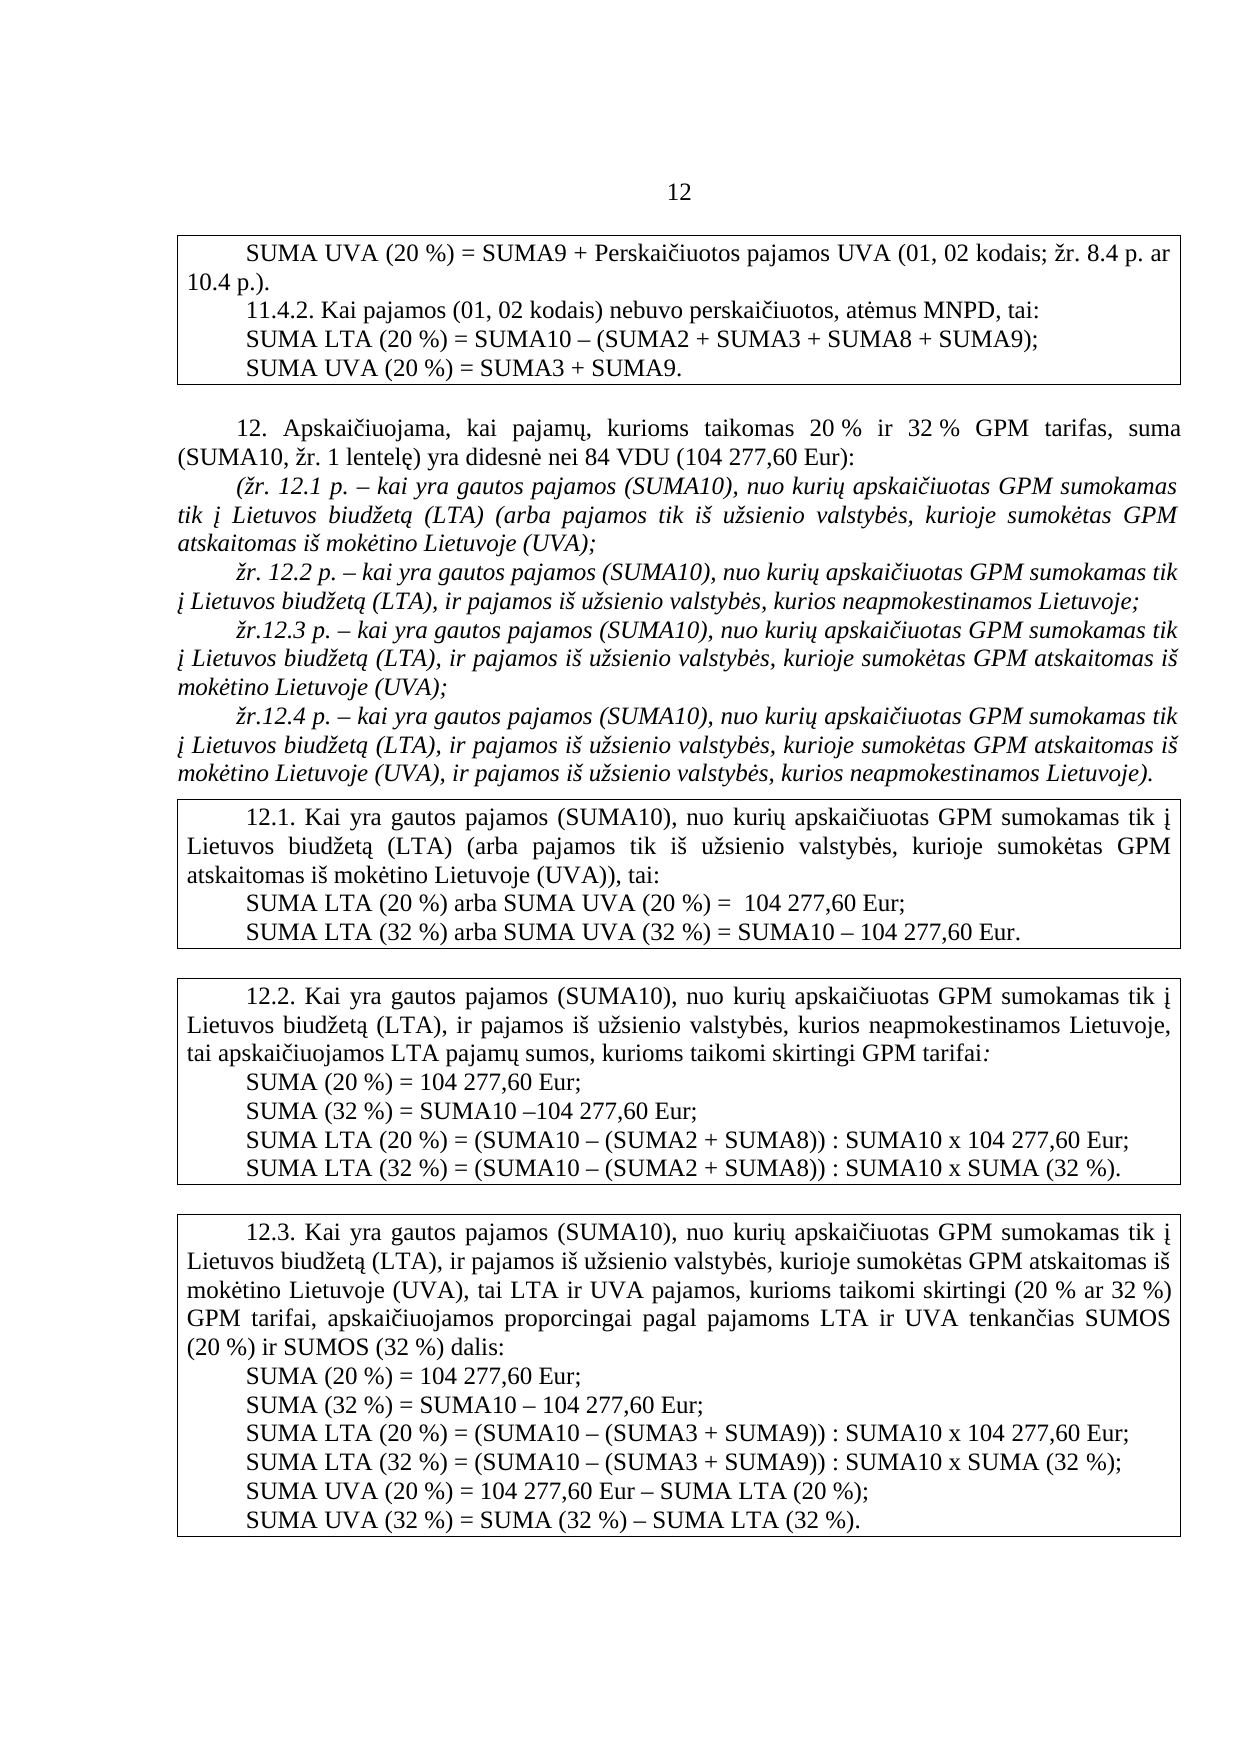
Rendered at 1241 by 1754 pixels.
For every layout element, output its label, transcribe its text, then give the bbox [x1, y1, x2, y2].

text žr. 12.2 p. – kai yra gautos pajamos (SUMA10), nuo kurių apskaičiuotas GPM sumokamas tik į Lietuvos biudžetą (LTA), ir pajamos iš užsienio valstybės, kurios neapmokestinamos Lietuvoje; [177, 557, 1181, 615]
text SUMA LTA (32 %) = (SUMA10 – (SUMA2 + SUMA8)) : SUMA10 x SUMA (32 %). [178, 1150, 1180, 1184]
text 12.2. Kai yra gautos pajamos (SUMA10), nuo kurių apskaičiuotas GPM sumokamas tik į Lietuvos biudžetą (LTA), ir pajamos iš užsienio valstybės, kurios neapmokestinamos Lietuvoje, tai apskaičiuojamos LTA pajamų sumos, kurioms taikomi skirtingi GPM tarifai: [178, 979, 1180, 1064]
text SUMA LTA (32 %) = (SUMA10 – (SUMA3 + SUMA9)) : SUMA10 x SUMA (32 %); [178, 1444, 1180, 1473]
text žr.12.4 p. – kai yra gautos pajamos (SUMA10), nuo kurių apskaičiuotas GPM sumokamas tik į Lietuvos biudžetą (LTA), ir pajamos iš užsienio valstybės, kurioje sumokėtas GPM atskaitomas iš mokėtino Lietuvoje (UVA), ir pajamos iš užsienio valstybės, kurios neapmokestinamos Lietuvoje). [177, 701, 1181, 787]
text 12.3. Kai yra gautos pajamos (SUMA10), nuo kurių apskaičiuotas GPM sumokamas tik į Lietuvos biudžetą (LTA), ir pajamos iš užsienio valstybės, kurioje sumokėtas GPM atskaitomas iš mokėtino Lietuvoje (UVA), tai LTA ir UVA pajamos, kurioms taikomi skirtingi (20 % ar 32 %) GPM tarifai, apskaičiuojamos proporcingai pagal pajamoms LTA ir UVA tenkančias SUMOS (20 %) ir SUMOS (32 %) dalis: [178, 1215, 1180, 1358]
text SUMA UVA (20 %) = SUMA9 + Perskaičiuotos pajamos UVA (01, 02 kodais; žr. 8.4 p. ar 10.4 p.). [178, 236, 1180, 292]
text SUMA LTA (20 %) = SUMA10 – (SUMA2 + SUMA3 + SUMA8 + SUMA9); [178, 321, 1180, 350]
text 11.4.2. Kai pajamos (01, 02 kodais) nebuvo perskaičiuotos, atėmus MNPD, tai: [178, 292, 1180, 321]
text SUMA LTA (20 %) = (SUMA10 – (SUMA2 + SUMA8)) : SUMA10 x 104 277,60 Eur; [178, 1122, 1180, 1150]
text SUMA (20 %) = 104 277,60 Eur; [178, 1064, 1180, 1093]
text SUMA (32 %) = SUMA10 –104 277,60 Eur; [178, 1093, 1180, 1122]
text SUMA (20 %) = 104 277,60 Eur; [178, 1358, 1180, 1387]
text (žr. 12.1 p. – kai yra gautos pajamos (SUMA10), nuo kurių apskaičiuotas GPM sumokamas tik į Lietuvos biudžetą (LTA) (arba pajamos tik iš užsienio valstybės, kurioje sumokėtas GPM atskaitomas iš mokėtino Lietuvoje (UVA); [177, 471, 1181, 557]
text SUMA UVA (32 %) = SUMA (32 %) – SUMA LTA (32 %). [178, 1502, 1180, 1536]
text SUMA LTA (32 %) arba SUMA UVA (32 %) = SUMA10 – 104 277,60 Eur. [178, 914, 1180, 948]
text SUMA LTA (20 %) arba SUMA UVA (20 %) = 104 277,60 Eur; [178, 885, 1180, 914]
text žr.12.3 p. – kai yra gautos pajamos (SUMA10), nuo kurių apskaičiuotas GPM sumokamas tik į Lietuvos biudžetą (LTA), ir pajamos iš užsienio valstybės, kurioje sumokėtas GPM atskaitomas iš mokėtino Lietuvoje (UVA); [177, 615, 1181, 701]
text SUMA LTA (20 %) = (SUMA10 – (SUMA3 + SUMA9)) : SUMA10 x 104 277,60 Eur; [178, 1415, 1180, 1444]
text 12.1. Kai yra gautos pajamos (SUMA10), nuo kurių apskaičiuotas GPM sumokamas tik į Lietuvos biudžetą (LTA) (arba pajamos tik iš užsienio valstybės, kurioje sumokėtas GPM atskaitomas iš mokėtino Lietuvoje (UVA)), tai: [178, 800, 1180, 885]
text SUMA (32 %) = SUMA10 – 104 277,60 Eur; [178, 1387, 1180, 1415]
text 12. Apskaičiuojama, kai pajamų, kurioms taikomas 20 % ir 32 % GPM tarifas, suma (SUMA10, žr. 1 lentelę) yra didesnė nei 84 VDU (104 277,60 Eur): [177, 413, 1181, 471]
text SUMA UVA (20 %) = SUMA3 + SUMA9. [178, 350, 1180, 384]
text SUMA UVA (20 %) = 104 277,60 Eur – SUMA LTA (20 %); [178, 1473, 1180, 1502]
